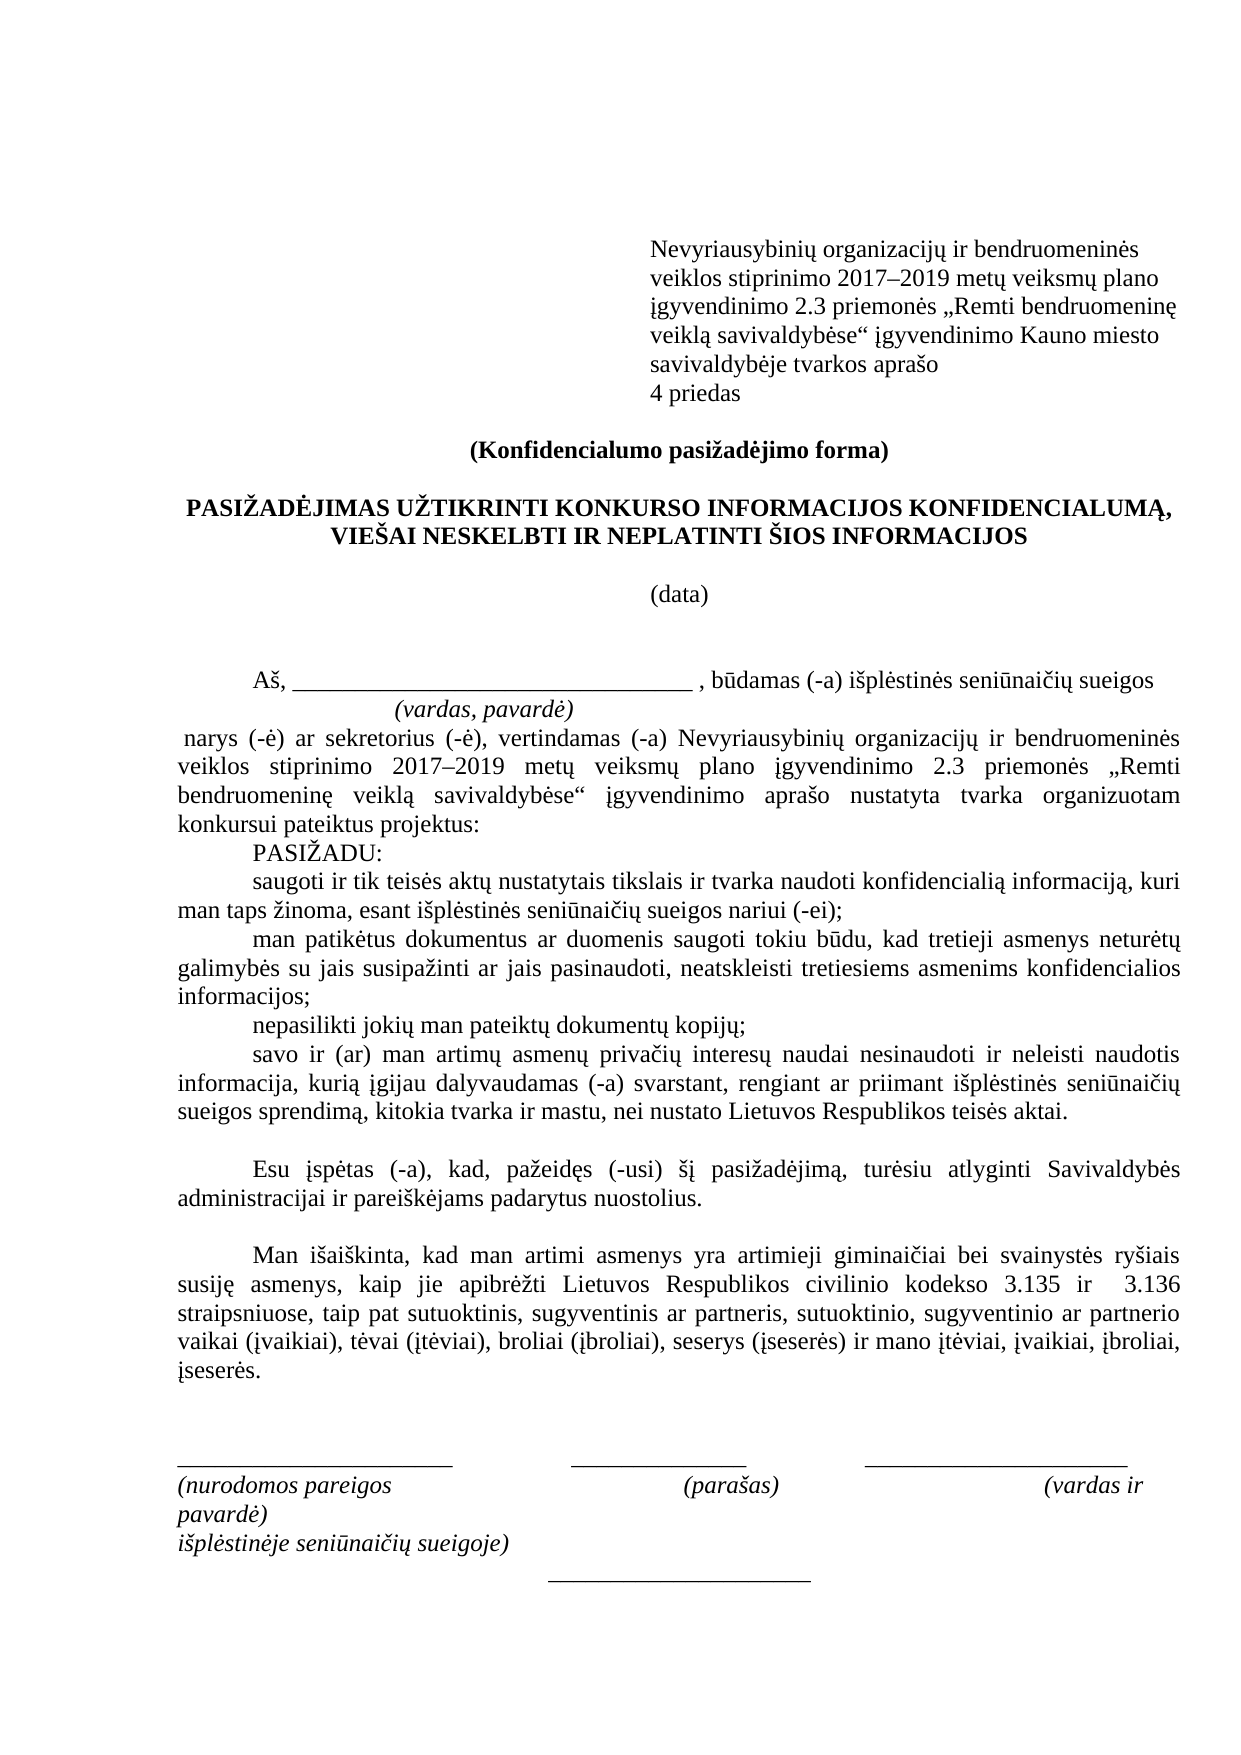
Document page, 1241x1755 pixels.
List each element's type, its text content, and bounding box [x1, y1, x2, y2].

text veiklos stiprinimo 2017–2019 metų veiksmų plano [177, 263, 1181, 291]
text savo ir (ar) man artimų asmenų privačių interesų naudai nesinaudoti ir neleisti naudotis informacija, kurią įgijau dalyvaudamas (-a) svarstant, rengiant ar priimant išplėstinės seniūnaičių sueigos sprendimą, kitokia tvarka ir mastu, nei nustato Lietuvos Respublikos teisės aktai. [177, 1039, 1181, 1125]
text _____________________ [177, 1556, 1181, 1585]
text (vardas, pavardė) [177, 694, 1181, 723]
text (nurodomos pareigos (parašas) (vardas ir pavardė) [177, 1470, 1181, 1528]
text Esu įspėtas (-a), kad, pažeidęs (-usi) šį pasižadėjimą, turėsiu atlyginti Savivaldybės administracijai ir pareiškėjams padarytus nuostolius. [177, 1154, 1181, 1211]
text išplėstinėje seniūnaičių sueigoje) [177, 1528, 1181, 1556]
text PASIŽADU: [177, 838, 1181, 866]
text PASIŽADĖJIMAS UŽTIKRINTI KONKURSO INFORMACIJOS KONFIDENCIALUMĄ, VIEŠAI NESKELBTI IR NEPLATINTI ŠIOS INFORMACIJOS [177, 493, 1181, 550]
text (Konfidencialumo pasižadėjimo forma) [177, 435, 1181, 464]
text ______________________ ______________ _____________________ [177, 1441, 1181, 1470]
text Nevyriausybinių organizacijų ir bendruomeninės [177, 234, 1181, 263]
text nepasilikti jokių man pateiktų dokumentų kopijų; [177, 1010, 1181, 1039]
text įgyvendinimo 2.3 priemonės „Remti bendruomeninę [177, 291, 1181, 320]
text savivaldybėje tvarkos aprašo [177, 349, 1181, 378]
text (data) [177, 579, 1181, 608]
text saugoti ir tik teisės aktų nustatytais tikslais ir tvarka naudoti konfidencialią informaciją, kuri man taps žinoma, esant išplėstinės seniūnaičių sueigos nariui (-ei); [177, 866, 1181, 924]
text Man išaiškinta, kad man artimi asmenys yra artimieji giminaičiai bei svainystės ryšiais susiję asmenys, kaip jie apibrėžti Lietuvos Respublikos civilinio kodekso 3.135 ir 3.136 straipsniuose, taip pat sutuoktinis, sugyventinis ar partneris, sutuoktinio, sugyventinio ar partnerio vaikai (įvaikiai), tėvai (įtėviai), broliai (įbroliai), seserys (įseserės) ir mano įtėviai, įvaikiai, įbroliai, įseserės. [177, 1240, 1181, 1384]
text 4 priedas [177, 378, 1181, 406]
text man patikėtus dokumentus ar duomenis saugoti tokiu būdu, kad tretieji asmenys neturėtų galimybės su jais susipažinti ar jais pasinaudoti, neatskleisti tretiesiems asmenims konfidencialios informacijos; [177, 924, 1181, 1010]
text narys (-ė) ar sekretorius (-ė), vertindamas (-a) Nevyriausybinių organizacijų ir bendruomeninės veiklos stiprinimo 2017–2019 metų veiksmų plano įgyvendinimo 2.3 priemonės „Remti bendruomeninę veiklą savivaldybėse“ įgyvendinimo aprašo nustatyta tvarka organizuotam konkursui pateiktus projektus: [177, 723, 1181, 838]
text veiklą savivaldybėse“ įgyvendinimo Kauno miesto [177, 320, 1181, 349]
text Aš, ________________________________ , būdamas (-a) išplėstinės seniūnaičių sueigos [177, 665, 1181, 694]
